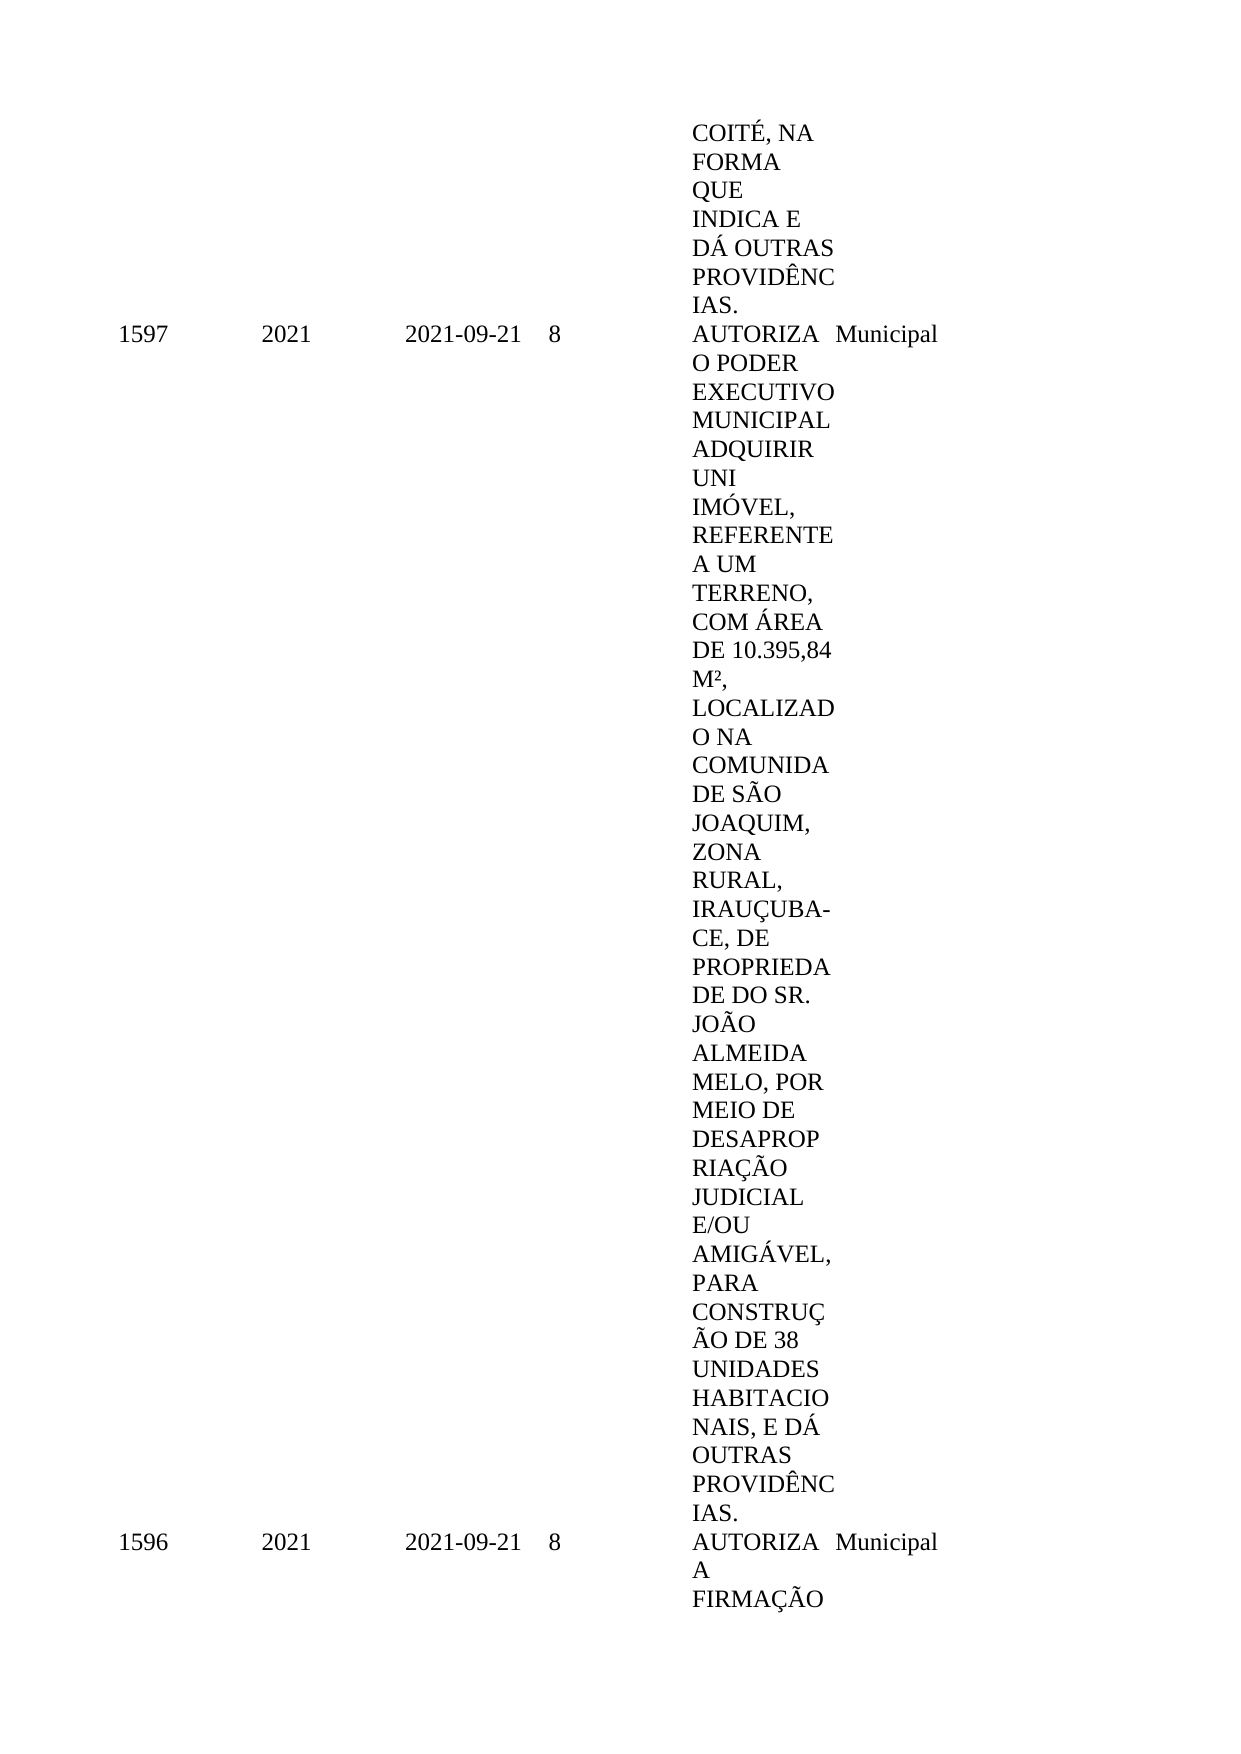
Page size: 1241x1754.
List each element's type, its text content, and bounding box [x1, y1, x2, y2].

table_cell [979, 118, 1122, 319]
table_cell 1596 [118, 1527, 261, 1613]
table_cell [548, 118, 692, 319]
table_cell 8 [548, 319, 692, 1527]
table_cell 2021 [261, 1527, 405, 1613]
table_cell 2021-09-21 [405, 319, 548, 1527]
table_cell AUTORIZA O PODER EXECUTIVO MUNICIPAL ADQUIRIR UNI IMÓVEL, REFERENTE A UM TERRENO, COM ÁREA DE 10.395,84 M², LOCALIZADO NA COMUNIDADE SÃO JOAQUIM, ZONA RURAL, IRAUÇUBA-CE, DE PROPRIEDADE DO SR. JOÃO ALMEIDA MELO, POR MEIO DE DESAPROPRIAÇÃO JUDICIAL E/OU AMIGÁVEL, PARA CONSTRUÇÃO DE 38 UNIDADES HABITACIONAIS, E DÁ OUTRAS PROVIDÊNCIAS. [692, 319, 835, 1527]
table_cell COITÉ, NA FORMA QUE INDICA E DÁ OUTRAS PROVIDÊNCIAS. [692, 118, 835, 319]
table_cell [979, 319, 1122, 1527]
table_cell 1597 [118, 319, 261, 1527]
table_cell [405, 118, 548, 319]
table_cell [835, 118, 979, 319]
table_cell [261, 118, 405, 319]
table_cell AUTORIZA A FIRMAÇÃO [692, 1527, 835, 1613]
table_cell Municipal [835, 1527, 979, 1613]
table_cell 2021-09-21 [405, 1527, 548, 1613]
table_cell Municipal [835, 319, 979, 1527]
table_cell 8 [548, 1527, 692, 1613]
table_cell [979, 1527, 1122, 1613]
table_cell 2021 [261, 319, 405, 1527]
table_cell [118, 118, 261, 319]
